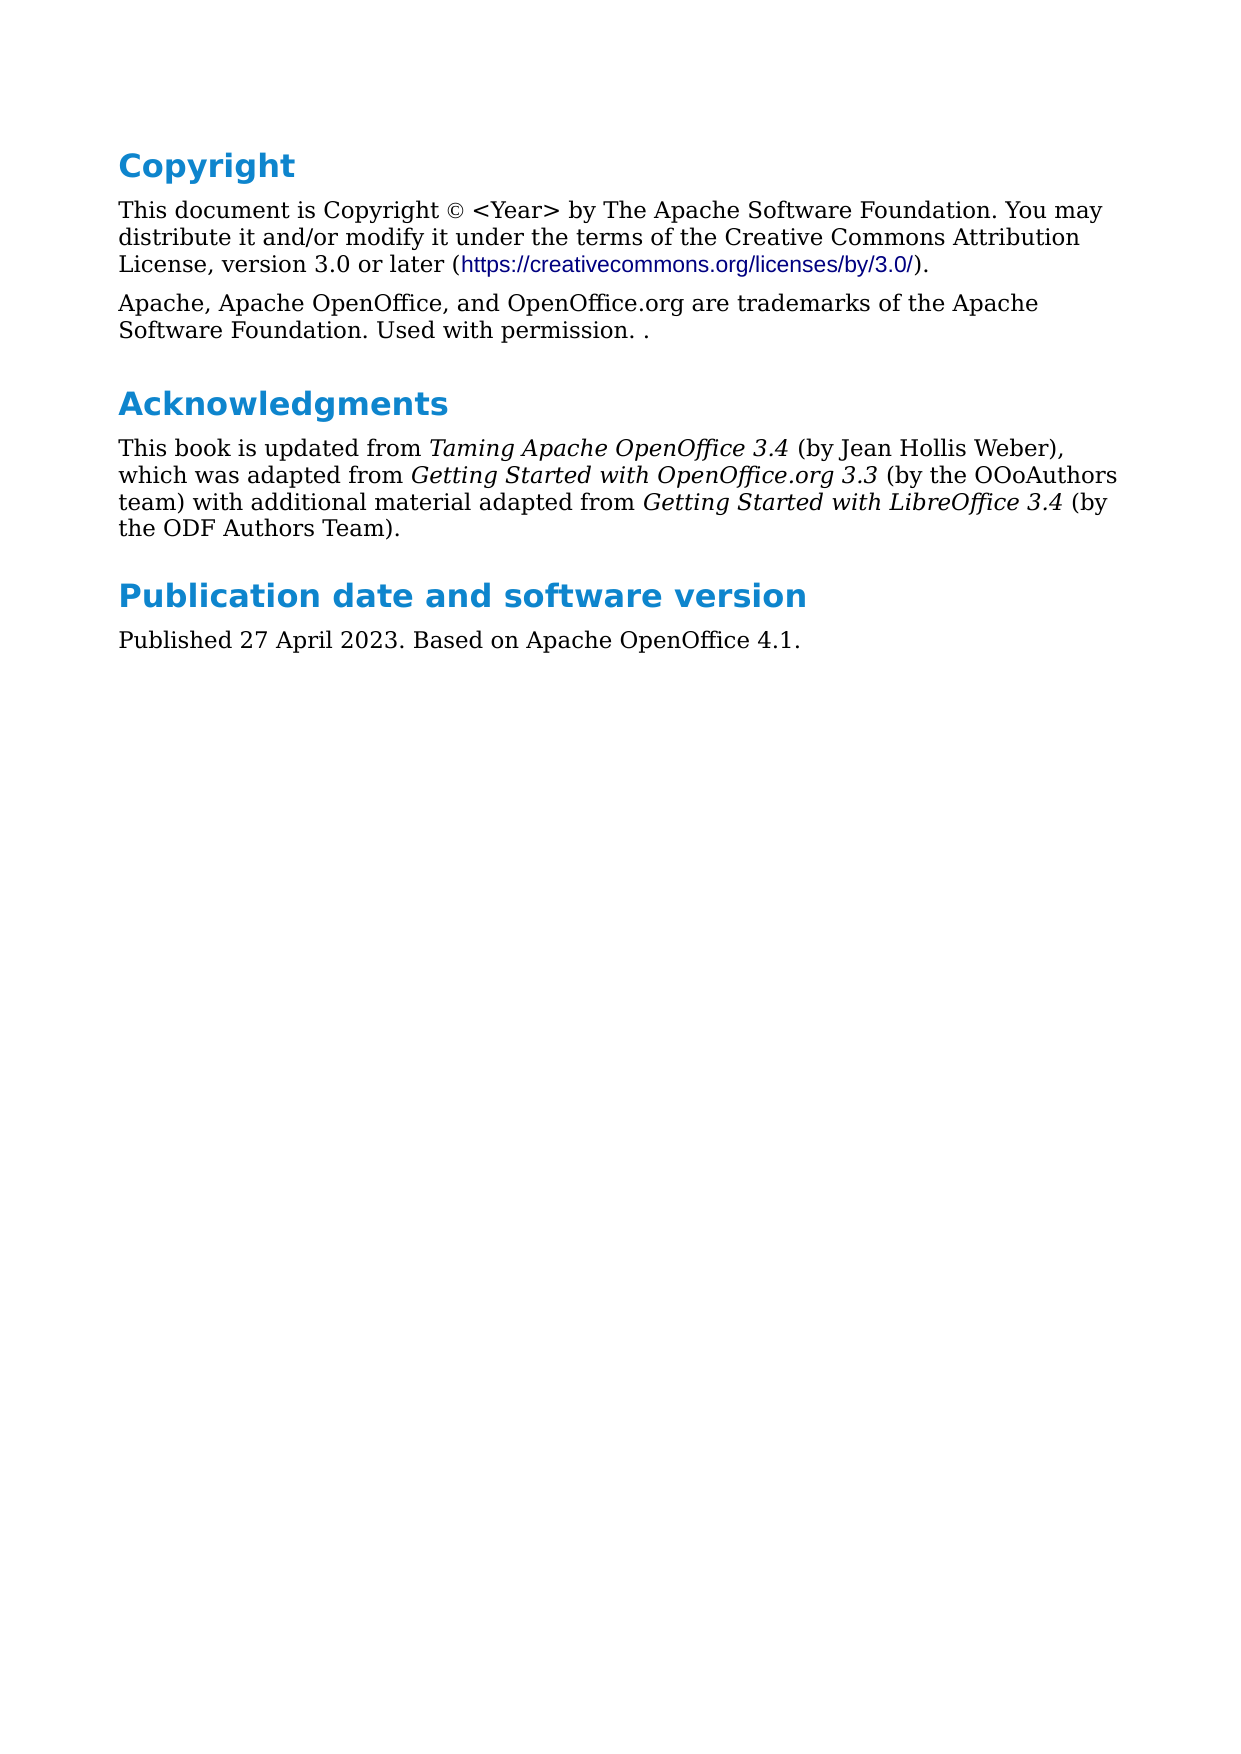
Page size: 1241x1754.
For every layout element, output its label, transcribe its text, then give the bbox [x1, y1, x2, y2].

text Acknowledgments [118, 386, 1122, 423]
list This book is updated from Taming Apache OpenOffice 3.4 (by Jean Hollis Weber), which was adapted from Getting Started with OpenOffice.org 3.3 (by the OOoAuthors team) with additional material adapted from Getting Started with LibreOffice 3.4 (by the ODF Authors Team). [118, 435, 1122, 542]
text Published 27 April 2023. Based on Apache OpenOffice 4.1. [118, 628, 1122, 654]
text Apache, Apache OpenOffice, and OpenOffice.org are trademarks of the Apache Software Foundation. Used with permission. . [118, 290, 1122, 343]
text This document is Copyright © <Year> by The Apache Software Foundation. You may distribute it and/or modify it under the terms of the Creative Commons Attribution License, version 3.0 or later (https://creativecommons.org/licenses/by/3.0/). [118, 197, 1122, 278]
text Copyright [118, 148, 1122, 185]
text Publication date and software version [118, 578, 1122, 615]
